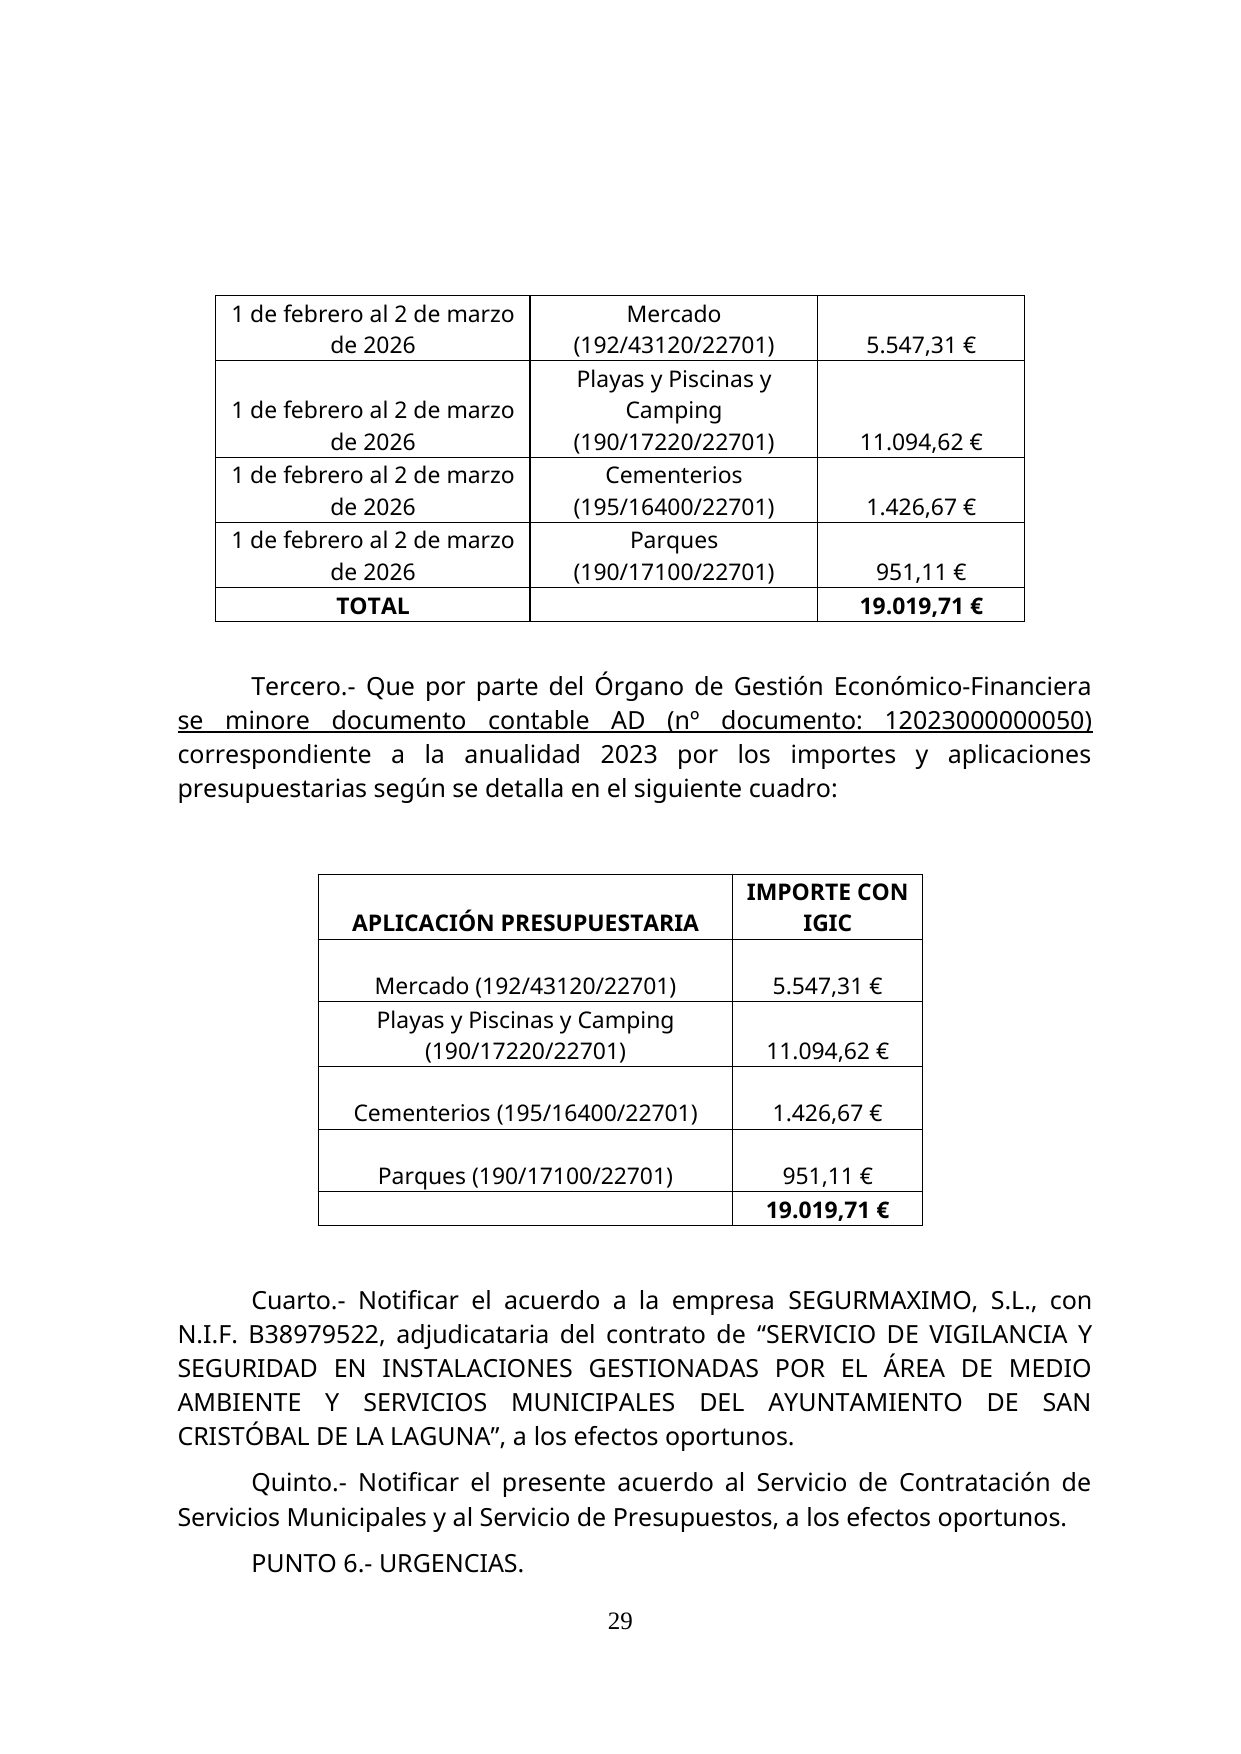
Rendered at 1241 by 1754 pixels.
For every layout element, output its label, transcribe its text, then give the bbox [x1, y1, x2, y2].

table_cell Parques (190/17100/22701) [319, 1130, 732, 1191]
table_cell Mercado (192/43120/22701) [531, 296, 817, 360]
table_cell 1 de febrero al 2 de marzo de 2026 [216, 361, 529, 457]
table_cell 1 de febrero al 2 de marzo de 2026 [216, 523, 529, 587]
table_cell Mercado (192/43120/22701) [319, 940, 732, 1001]
table_cell TOTAL [216, 588, 529, 621]
table_cell 951,11 € [733, 1130, 922, 1191]
text PUNTO 6.- URGENCIAS. [177, 1546, 1075, 1580]
text Quinto.- Notificar el presente acuerdo al Servicio de Contratación de Servicios Municipales y al Servicio de Presupuestos, a los efectos oportunos. [177, 1465, 1093, 1533]
table_cell 1.426,67 € [733, 1067, 922, 1129]
table_cell 1.426,67 € [818, 458, 1024, 522]
table_cell [319, 1192, 732, 1225]
table_header APLICACIÓN PRESUPUESTARIA [319, 875, 732, 938]
table_cell 5.547,31 € [818, 296, 1024, 360]
table_cell [531, 588, 817, 621]
table_cell Parques (190/17100/22701) [531, 523, 817, 587]
table_cell 1 de febrero al 2 de marzo de 2026 [216, 458, 529, 522]
text correspondiente a la anualidad 2023 por los importes y aplicaciones presupuestarias según se detalla en el siguiente cuadro: [177, 732, 1093, 805]
table_cell 19.019,71 € [733, 1192, 922, 1225]
table_cell 951,11 € [818, 523, 1024, 587]
table_cell Cementerios (195/16400/22701) [531, 458, 817, 522]
table_cell Cementerios (195/16400/22701) [319, 1067, 732, 1129]
table_header IMPORTE CON IGIC [733, 875, 922, 938]
table_cell 1 de febrero al 2 de marzo de 2026 [216, 296, 529, 360]
table_cell Playas y Piscinas y Camping (190/17220/22701) [319, 1002, 732, 1066]
text Cuarto.- Notificar el acuerdo a la empresa SEGURMAXIMO, S.L., con N.I.F. B38979522, adjudicataria del contrato de “SERVICIO DE VIGILANCIA Y SEGURIDAD EN INSTALACIONES GESTIONADAS POR EL ÁREA DE MEDIO AMBIENTE Y SERVICIOS MUNICIPALES DEL AYUNTAMIENTO DE SAN CRISTÓBAL DE LA LAGUNA”, a los efectos oportunos. [177, 1282, 1093, 1453]
table_cell 5.547,31 € [733, 940, 922, 1001]
table_cell Playas y Piscinas y Camping (190/17220/22701) [531, 361, 817, 457]
table_cell 11.094,62 € [818, 361, 1024, 457]
table_cell 11.094,62 € [733, 1002, 922, 1066]
text Tercero.- Que por parte del Órgano de Gestión Económico-Financiera se minore documento contable AD (nº documento: 12023000000050) [177, 668, 1093, 731]
table_cell 19.019,71 € [818, 588, 1024, 621]
